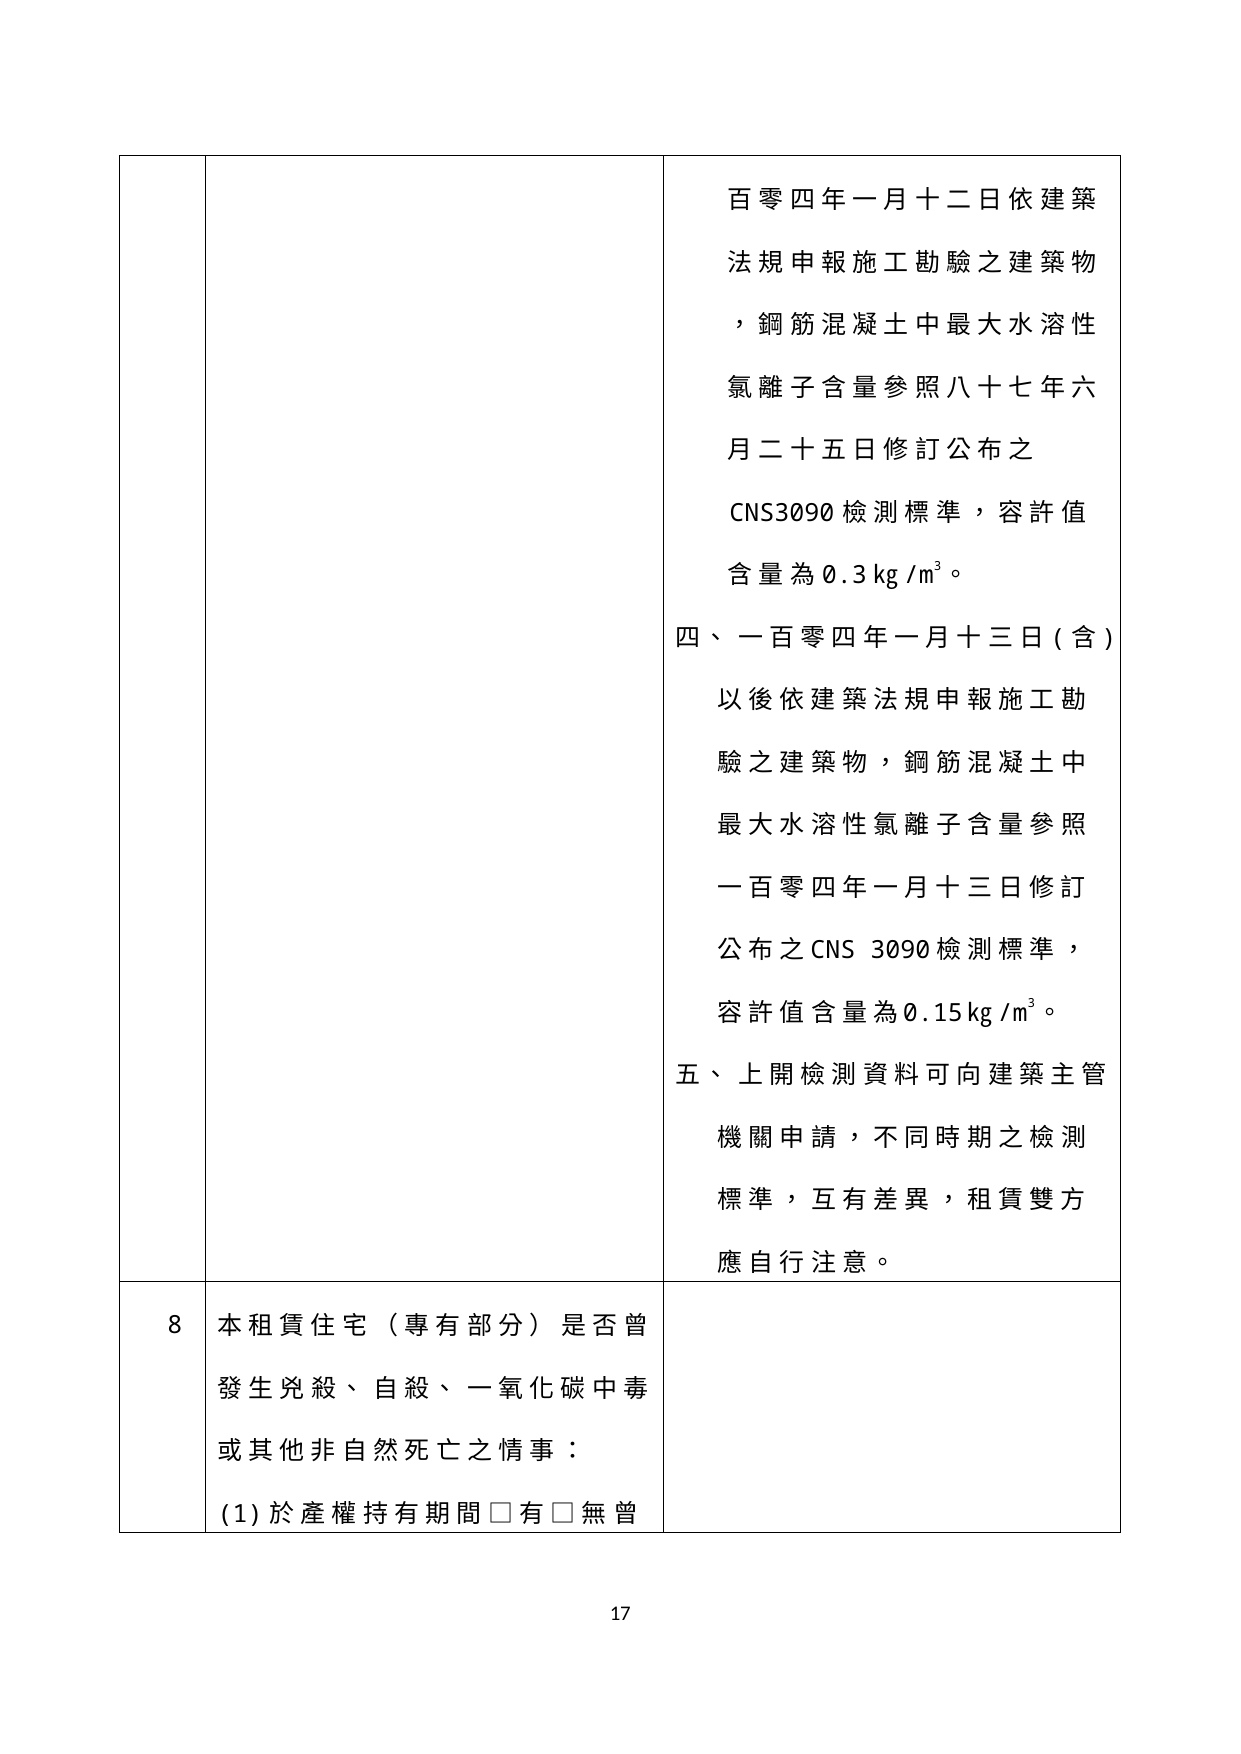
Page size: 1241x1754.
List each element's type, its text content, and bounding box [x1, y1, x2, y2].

table_cell 8 [120, 1282, 205, 1532]
table_cell [206, 156, 663, 1281]
table_cell 本租賃住宅（專有部分）是否曾發生兇殺、自殺、一氧化碳中毒或其他非自然死亡之情事： (1)於產權持有期間□有□無曾 [206, 1282, 663, 1532]
table_cell [120, 156, 205, 1281]
table_cell [664, 1282, 1120, 1532]
table_cell 一、八十三年七月二十一日以前，CNS3090無訂定鋼筋混凝土中最大水溶性氯離子含量(依水溶法)容許值。 二、八十三年七月二十二日至八十七年六月二十四日依建築法規申報施工勘驗之建築物，參照八十三年七月二十二日修訂公布之CNS3090檢測標準，鋼筋混凝土中最大水溶性氯離子含量(依水溶法)容許值為0.6㎏/m3。 三、八十七年六月二十五日至一百零四年一月十二日依建築法規申報施工勘驗之建築物，鋼筋混凝土中最大水溶性氯離子含量參照八十七年六月二十五日修訂公布之CNS3090檢測標準，容許值含量為0.3㎏/m3。 四、一百零四年一月十三日(含)以後依建築法規申報施工勘驗之建築物，鋼筋混凝土中最大水溶性氯離子含量參照一百零四年一月十三日修訂公布之CNS 3090檢測標準，容許值含量為0.15㎏/m3。 五、上開檢測資料可向建築主管機關申請，不同時期之檢測標準，互有差異，租賃雙方應自行注意。 [664, 156, 1120, 1281]
